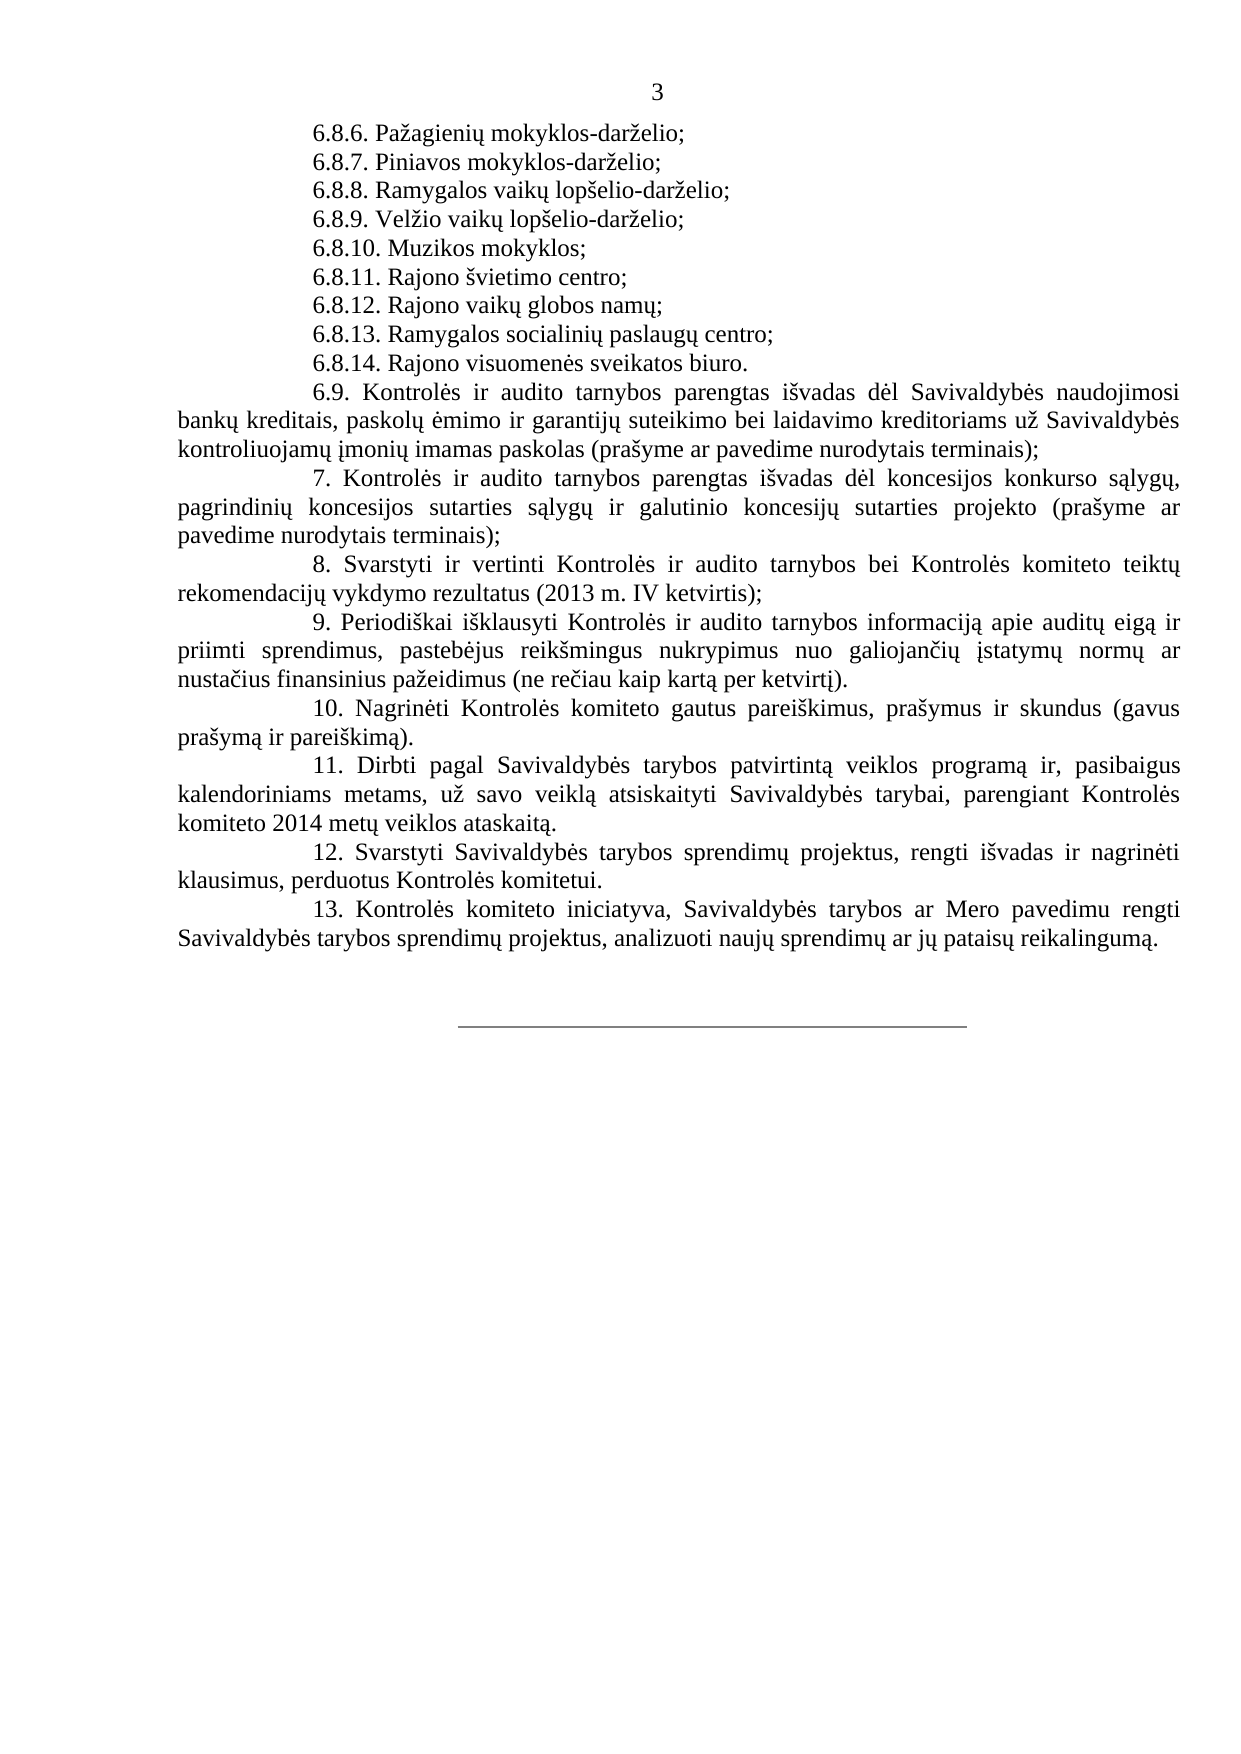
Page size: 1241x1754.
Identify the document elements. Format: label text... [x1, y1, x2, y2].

text 6.8.6. Pažagienių mokyklos-darželio; [177, 118, 1181, 147]
text 7. Kontrolės ir audito tarnybos parengtas išvadas dėl koncesijos konkurso sąlygų, pagrindinių koncesijos sutarties sąlygų ir galutinio koncesijų sutarties projekto (prašyme ar pavedime nurodytais terminais); [177, 463, 1181, 549]
text 6.8.8. Ramygalos vaikų lopšelio-darželio; [177, 176, 1181, 204]
text 6.8.13. Ramygalos socialinių paslaugų centro; [177, 319, 1181, 348]
text 11. Dirbti pagal Savivaldybės tarybos patvirtintą veiklos programą ir, pasibaigus kalendoriniams metams, už savo veiklą atsiskaityti Savivaldybės tarybai, parengiant Kontrolės komiteto 2014 metų veiklos ataskaitą. [177, 751, 1181, 837]
text 6.8.7. Piniavos mokyklos-darželio; [177, 147, 1181, 176]
text 10. Nagrinėti Kontrolės komiteto gautus pareiškimus, prašymus ir skundus (gavus prašymą ir pareiškimą). [177, 693, 1181, 751]
text 6.8.9. Velžio vaikų lopšelio-darželio; [177, 204, 1181, 233]
text 6.8.14. Rajono visuomenės sveikatos biuro. [177, 348, 1181, 377]
text 9. Periodiškai išklausyti Kontrolės ir audito tarnybos informaciją apie auditų eigą ir priimti sprendimus, pastebėjus reikšmingus nukrypimus nuo galiojančių įstatymų normų ar nustačius finansinius pažeidimus (ne rečiau kaip kartą per ketvirtį). [177, 607, 1181, 693]
text 6.8.12. Rajono vaikų globos namų; [177, 291, 1181, 319]
text 13. Kontrolės komiteto iniciatyva, Savivaldybės tarybos ar Mero pavedimu rengti Savivaldybės tarybos sprendimų projektus, analizuoti naujų sprendimų ar jų pataisų reikalingumą. [177, 894, 1181, 952]
text 6.8.10. Muzikos mokyklos; [177, 233, 1181, 262]
text 8. Svarstyti ir vertinti Kontrolės ir audito tarnybos bei Kontrolės komiteto teiktų rekomendacijų vykdymo rezultatus (2013 m. IV ketvirtis); [177, 549, 1181, 607]
text 6.8.11. Rajono švietimo centro; [177, 262, 1181, 291]
text 6.9. Kontrolės ir audito tarnybos parengtas išvadas dėl Savivaldybės naudojimosi bankų kreditais, paskolų ėmimo ir garantijų suteikimo bei laidavimo kreditoriams už Savivaldybės kontroliuojamų įmonių imamas paskolas (prašyme ar pavedime nurodytais terminais); [177, 377, 1181, 463]
text 12. Svarstyti Savivaldybės tarybos sprendimų projektus, rengti išvadas ir nagrinėti klausimus, perduotus Kontrolės komitetui. [177, 837, 1181, 894]
